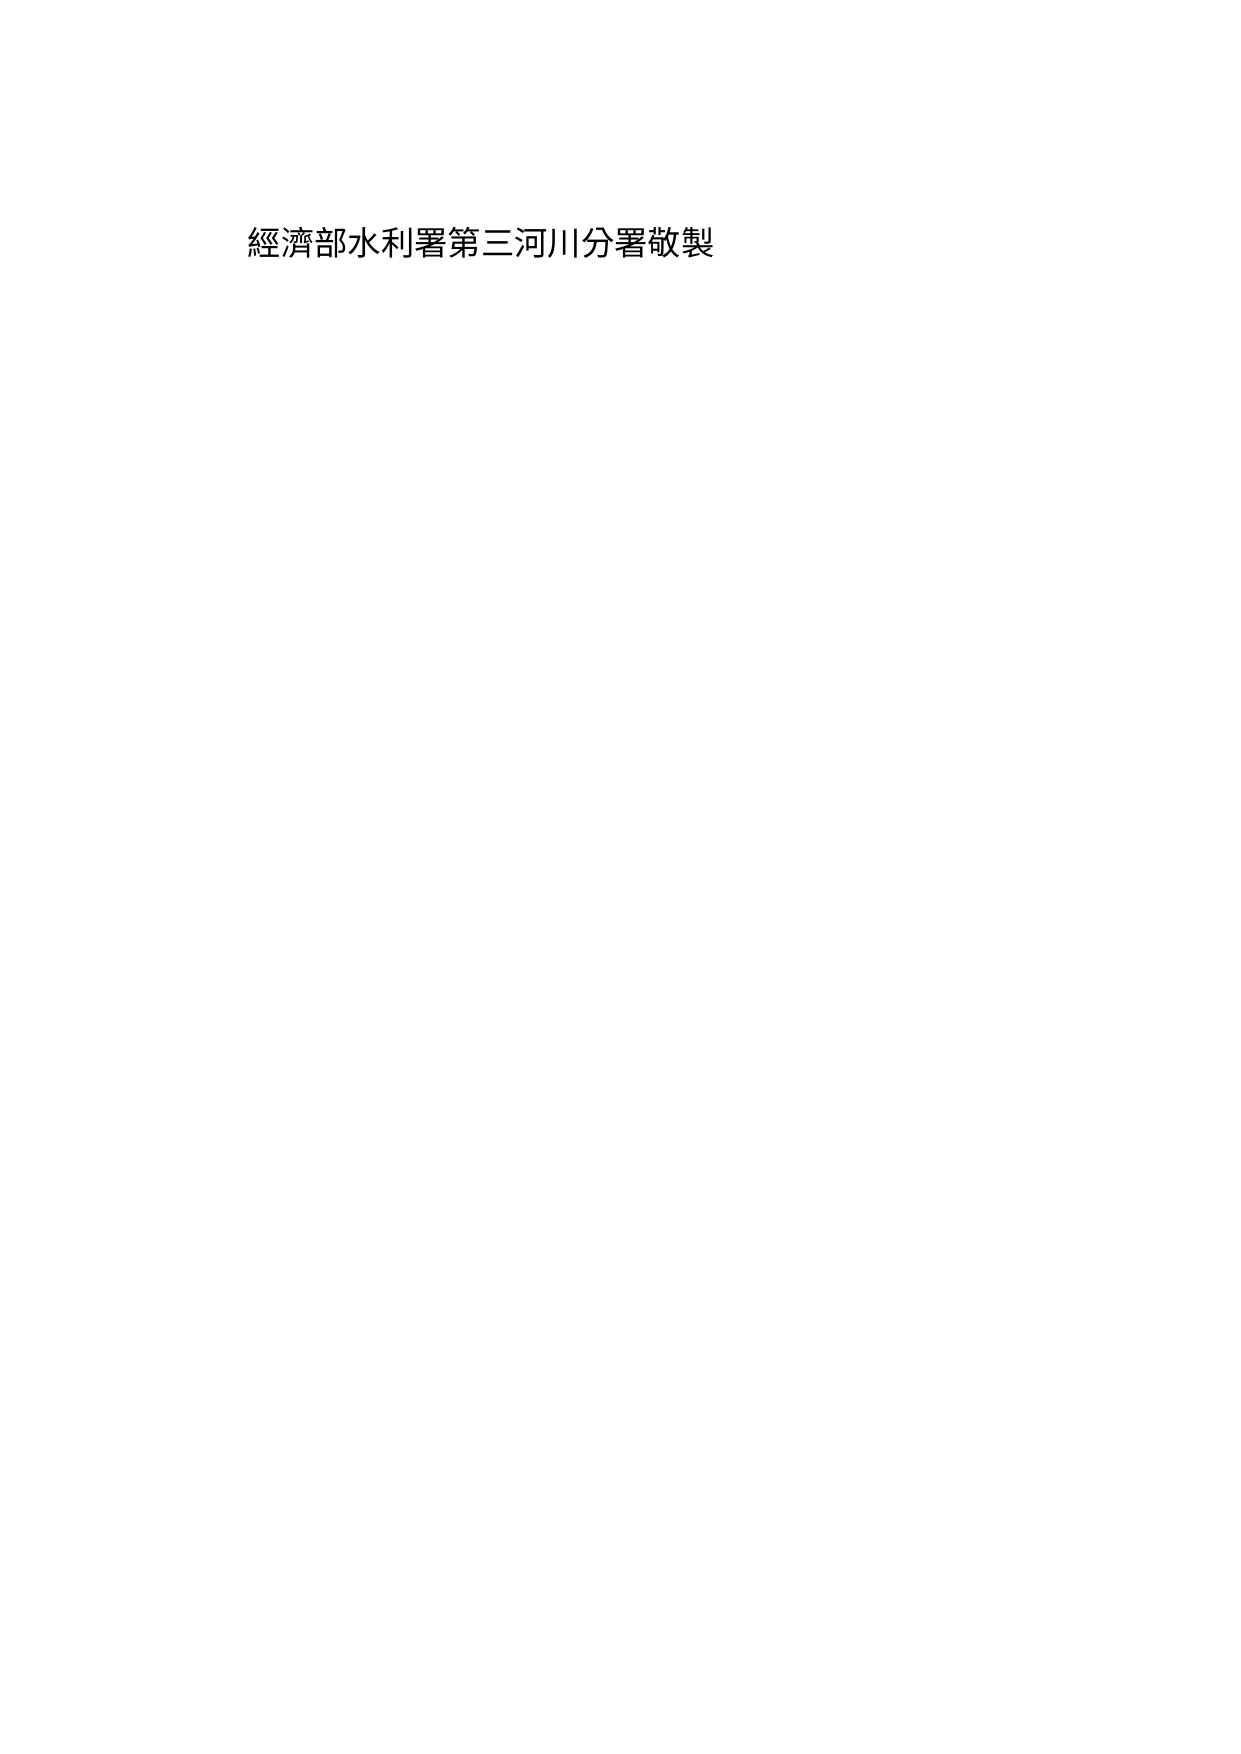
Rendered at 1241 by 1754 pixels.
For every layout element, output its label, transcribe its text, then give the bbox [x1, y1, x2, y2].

text 經濟部水利署第三河川分署敬製 [148, 188, 1092, 313]
